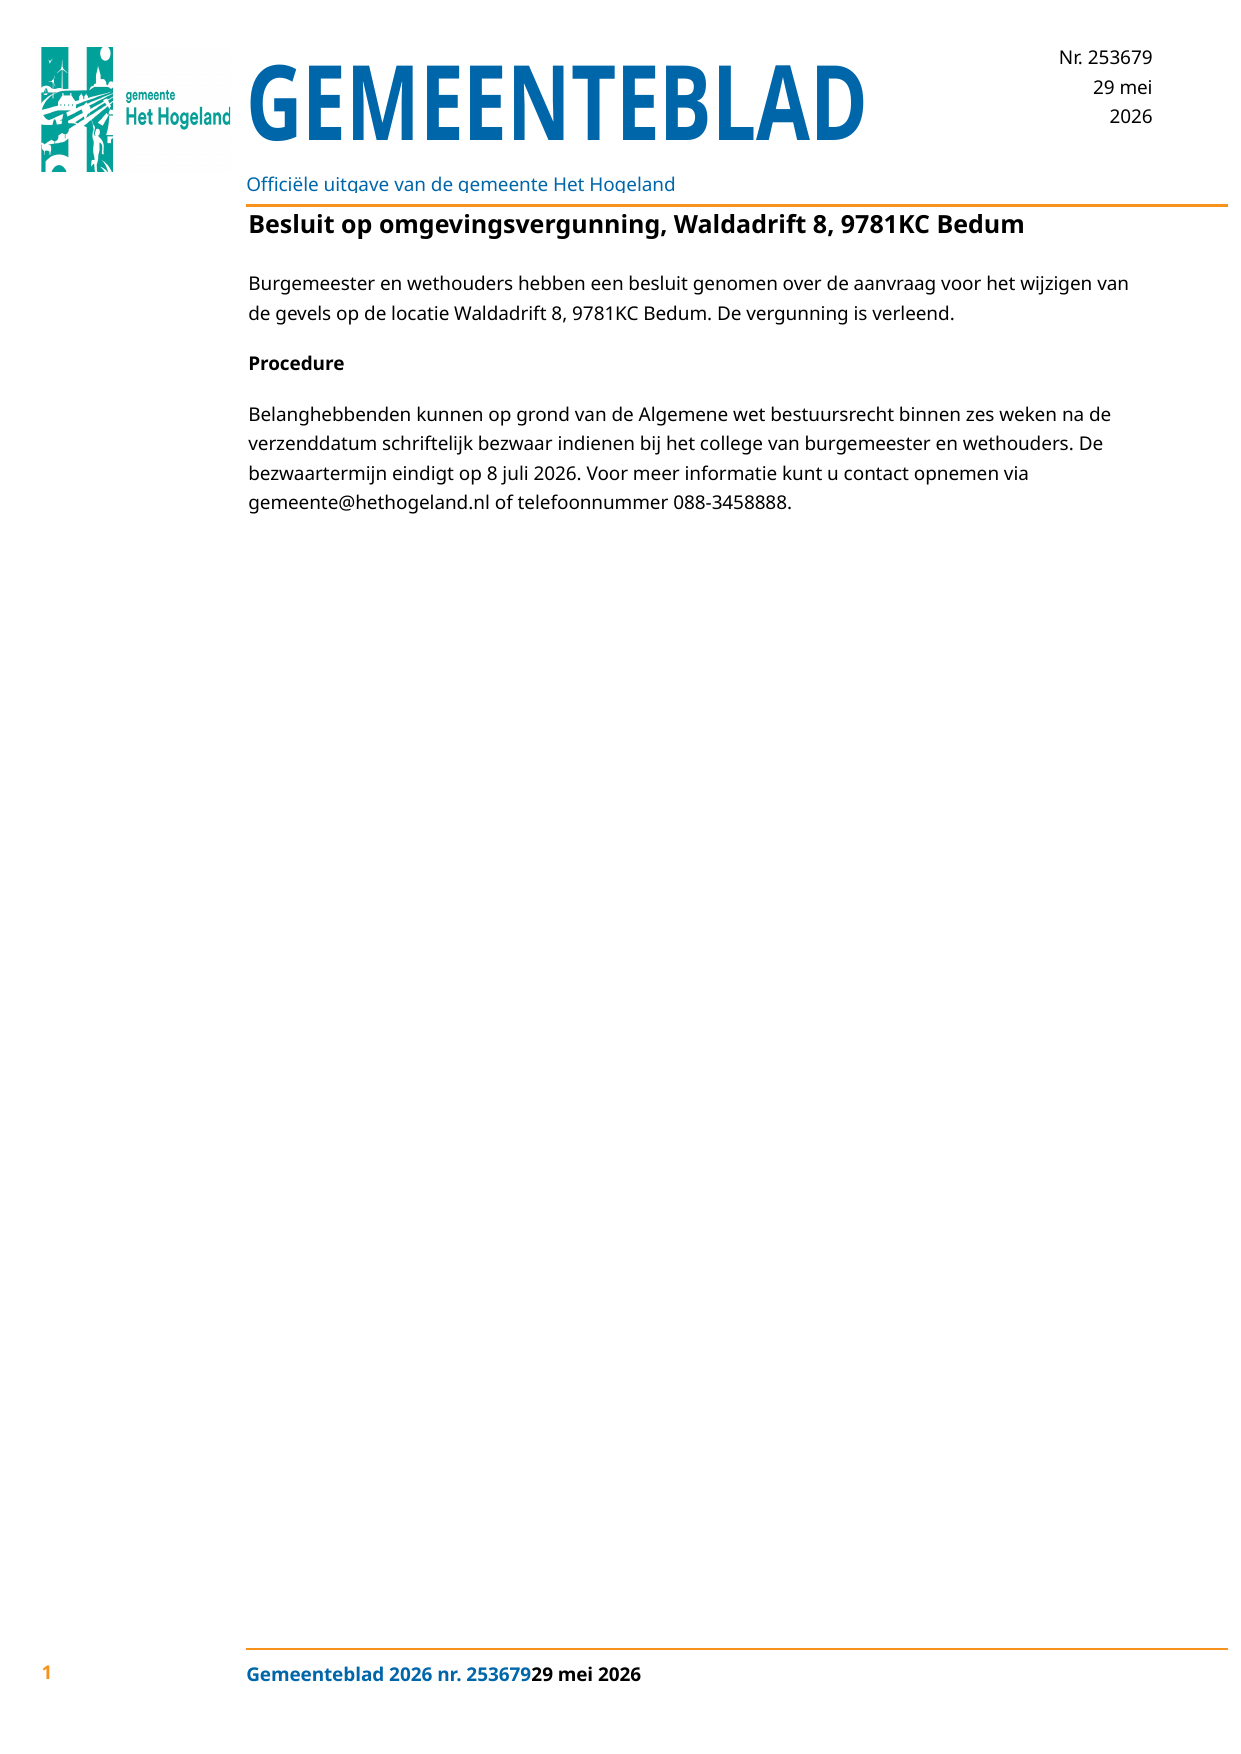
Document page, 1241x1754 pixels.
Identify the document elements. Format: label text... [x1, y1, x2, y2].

text Burgemeester en wethouders hebben een besluit genomen over de aanvraag voor het wijzigen van de gevels op de locatie Waldadrift 8, 9781KC Bedum. De vergunning is verleend. [248, 270, 1152, 326]
text Besluit op omgevingsvergunning, Waldadrift 8, 9781KC Bedum [248, 207, 1152, 241]
picture [41, 47, 231, 172]
text Belanghebbenden kunnen op grond van de Algemene wet bestuursrecht binnen zes weken na de verzenddatum schriftelijk bezwaar indienen bij het college van burgemeester en wethouders. De bezwaartermijn eindigt op 8 juli 2026. Voor meer informatie kunt u contact opnemen via gemeente@hethogeland.nl of telefoonnummer 088-3458888. [248, 401, 1152, 515]
text Procedure [248, 350, 1152, 376]
